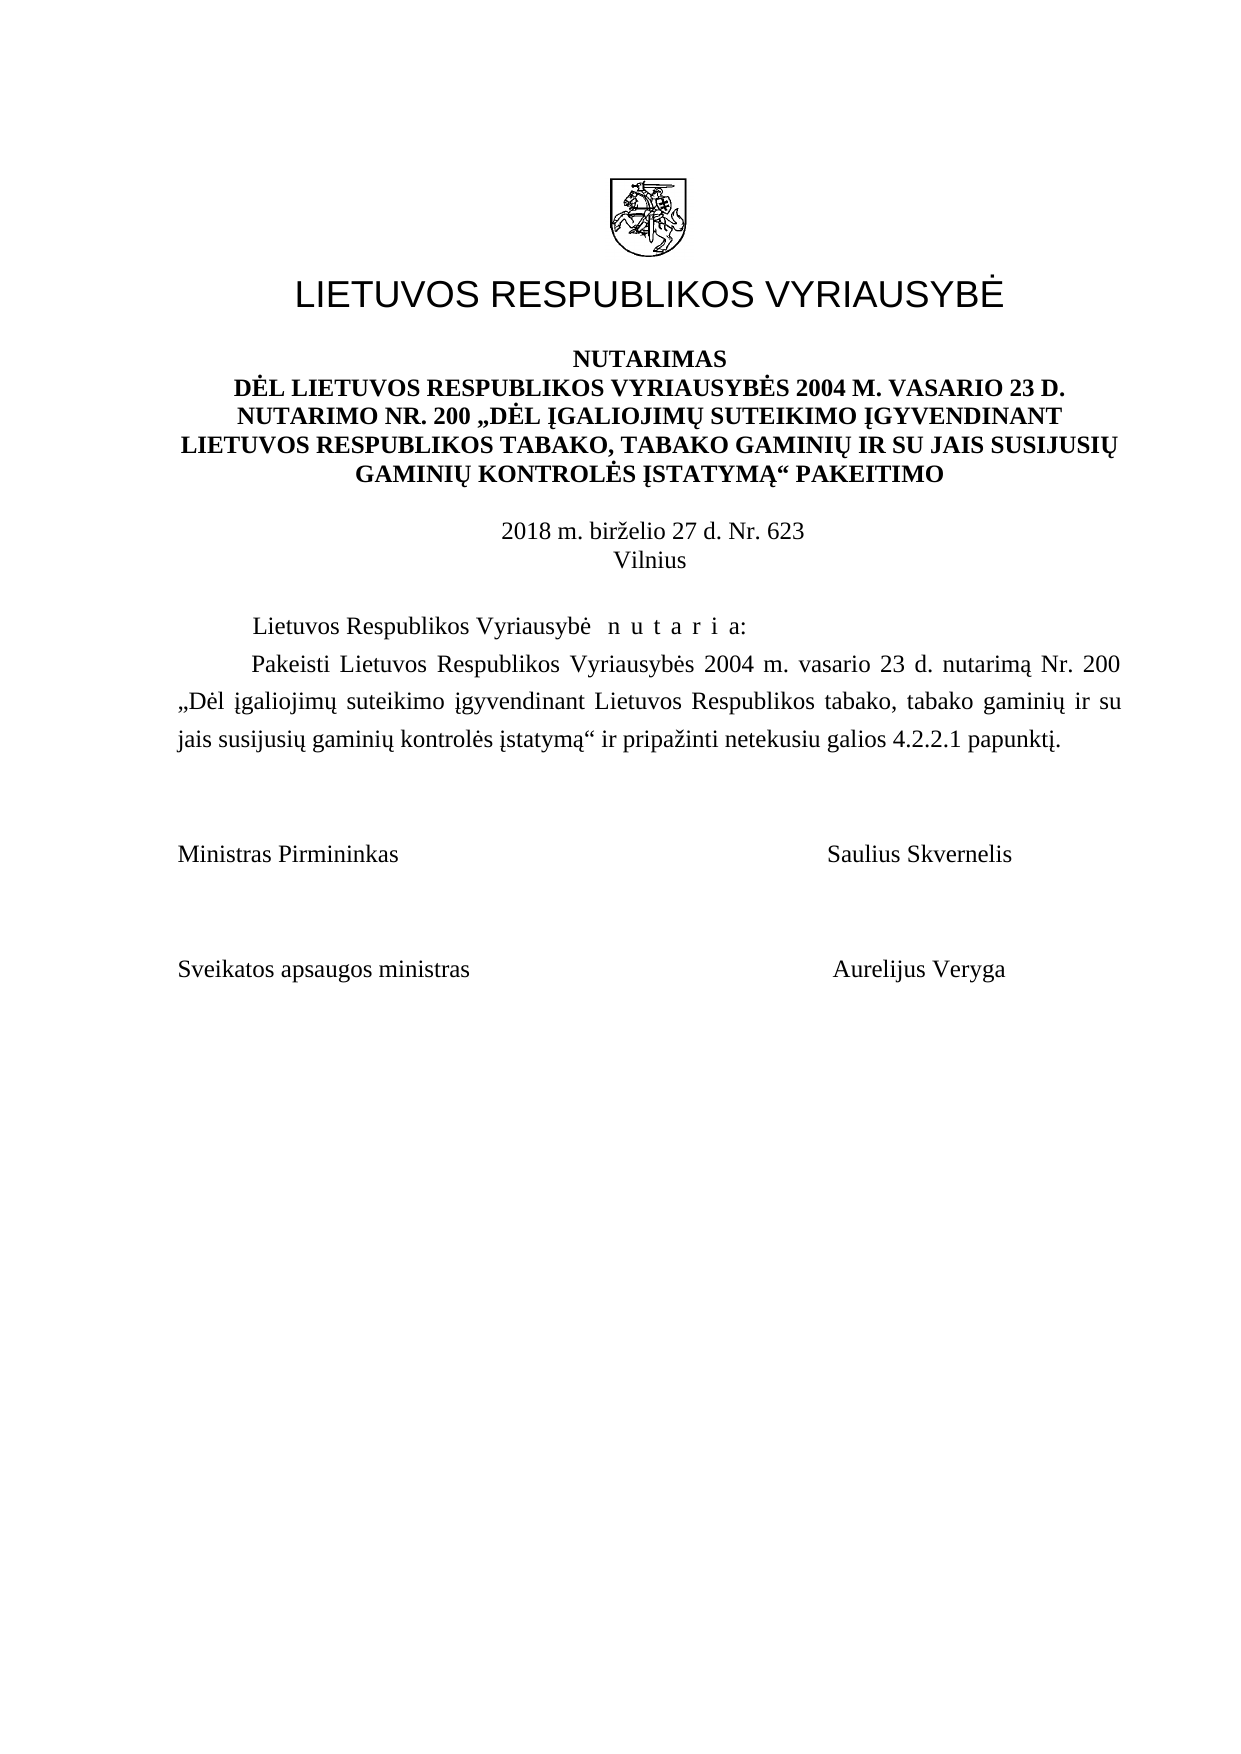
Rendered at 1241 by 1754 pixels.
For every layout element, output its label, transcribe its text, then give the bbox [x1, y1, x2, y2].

text 2018 m. birželio 27 d. Nr. 623 [177, 516, 1122, 545]
text Pakeisti Lietuvos Respublikos Vyriausybės 2004 m. vasario 23 d. nutarimą Nr. 200 „Dėl įgaliojimų suteikimo įgyvendinant Lietuvos Respublikos tabako, tabako gaminių ir su jais susijusių gaminių kontrolės įstatymą“ ir pripažinti netekusiu galios 4.2.2.1 papunktį. [177, 640, 1122, 753]
text DĖL LIETUVOS RESPUBLIKOS VYRIAUSYBĖS 2004 M. VASARIO 23 D. NUTARIMO NR. 200 „DĖL ĮGALIOJIMŲ SUTEIKIMO ĮGYVENDINANT LIETUVOS RESPUBLIKOS TABAKO, TABAKO GAMINIŲ IR SU JAIS SUSIJUSIŲ GAMINIŲ KONTROLĖS ĮSTATYMĄ“ PAKEITIMO [177, 373, 1122, 488]
text nutarimas [177, 344, 1122, 373]
text Lietuvos Respublikos Vyriausybė nutaria: [177, 603, 1122, 640]
text Sveikatos apsaugos ministras Aurelijus Veryga [177, 954, 1122, 983]
text Vilnius [177, 545, 1122, 574]
text Ministras Pirmininkas Saulius Skvernelis [177, 839, 1122, 868]
text Lietuvos Respublikos Vyriausybė [177, 272, 1122, 315]
